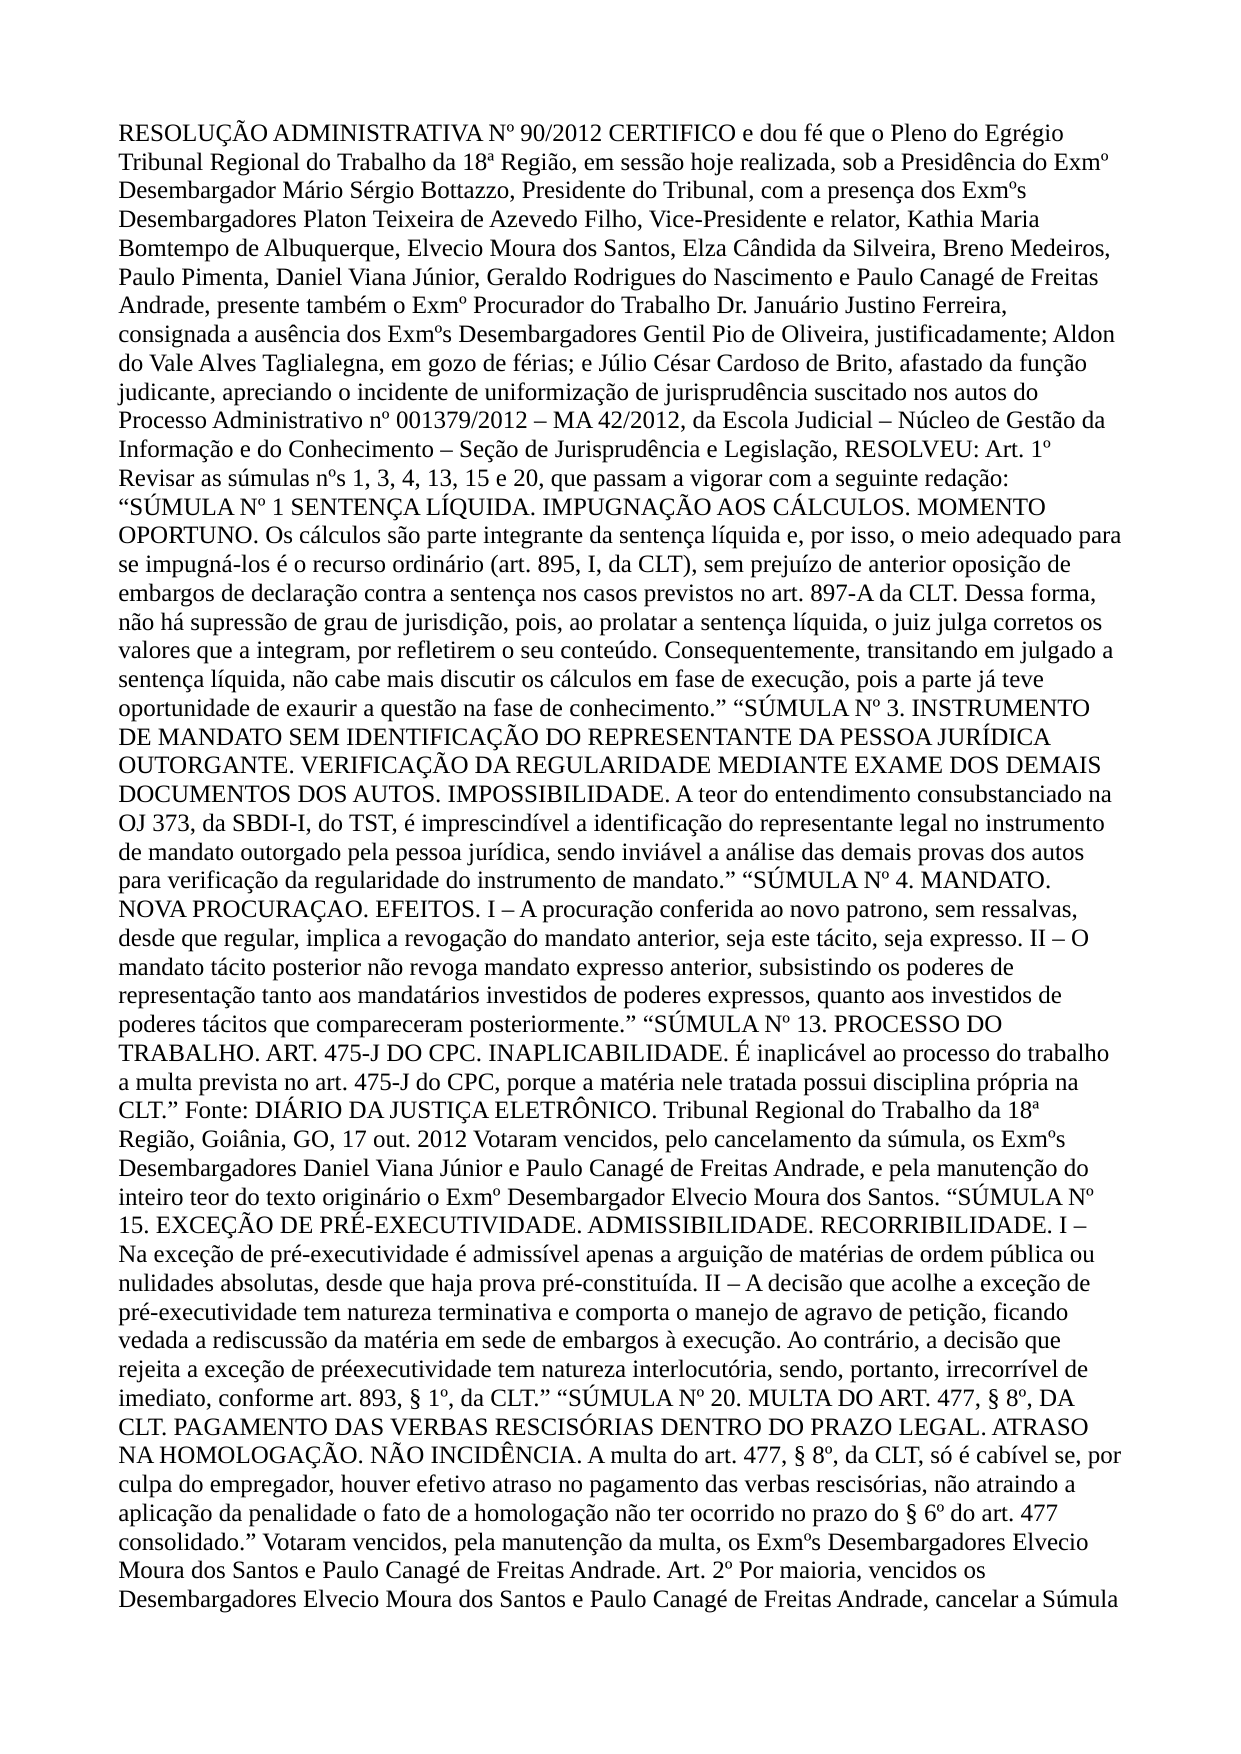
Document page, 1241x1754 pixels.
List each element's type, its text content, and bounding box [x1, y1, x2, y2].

text RESOLUÇÃO ADMINISTRATIVA Nº 90/2012 CERTIFICO e dou fé que o Pleno do Egrégio Tribunal Regional do Trabalho da 18ª Região, em sessão hoje realizada, sob a Presidência do Exmº Desembargador Mário Sérgio Bottazzo, Presidente do Tribunal, com a presença dos Exmºs Desembargadores Platon Teixeira de Azevedo Filho, Vice-Presidente e relator, Kathia Maria Bomtempo de Albuquerque, Elvecio Moura dos Santos, Elza Cândida da Silveira, Breno Medeiros, Paulo Pimenta, Daniel Viana Júnior, Geraldo Rodrigues do Nascimento e Paulo Canagé de Freitas Andrade, presente também o Exmº Procurador do Trabalho Dr. Januário Justino Ferreira, consignada a ausência dos Exmºs Desembargadores Gentil Pio de Oliveira, justificadamente; Aldon do Vale Alves Taglialegna, em gozo de férias; e Júlio César Cardoso de Brito, afastado da função judicante, apreciando o incidente de uniformização de jurisprudência suscitado nos autos do Processo Administrativo nº 001379/2012 – MA 42/2012, da Escola Judicial – Núcleo de Gestão da Informação e do Conhecimento – Seção de Jurisprudência e Legislação, RESOLVEU: Art. 1º Revisar as súmulas nºs 1, 3, 4, 13, 15 e 20, que passam a vigorar com a seguinte redação: “SÚMULA Nº 1 SENTENÇA LÍQUIDA. IMPUGNAÇÃO AOS CÁLCULOS. MOMENTO OPORTUNO. Os cálculos são parte integrante da sentença líquida e, por isso, o meio adequado para se impugná-los é o recurso ordinário (art. 895, I, da CLT), sem prejuízo de anterior oposição de embargos de declaração contra a sentença nos casos previstos no art. 897-A da CLT. Dessa forma, não há supressão de grau de jurisdição, pois, ao prolatar a sentença líquida, o juiz julga corretos os valores que a integram, por refletirem o seu conteúdo. Consequentemente, transitando em julgado a sentença líquida, não cabe mais discutir os cálculos em fase de execução, pois a parte já teve oportunidade de exaurir a questão na fase de conhecimento.” “SÚMULA Nº 3. INSTRUMENTO DE MANDATO SEM IDENTIFICAÇÃO DO REPRESENTANTE DA PESSOA JURÍDICA OUTORGANTE. VERIFICAÇÃO DA REGULARIDADE MEDIANTE EXAME DOS DEMAIS DOCUMENTOS DOS AUTOS. IMPOSSIBILIDADE. A teor do entendimento consubstanciado na OJ 373, da SBDI-I, do TST, é imprescindível a identificação do representante legal no instrumento de mandato outorgado pela pessoa jurídica, sendo inviável a análise das demais provas dos autos para verificação da regularidade do instrumento de mandato.” “SÚMULA Nº 4. MANDATO. NOVA PROCURAÇAO. EFEITOS. I – A procuração conferida ao novo patrono, sem ressalvas, desde que regular, implica a revogação do mandato anterior, seja este tácito, seja expresso. II – O mandato tácito posterior não revoga mandato expresso anterior, subsistindo os poderes de representação tanto aos mandatários investidos de poderes expressos, quanto aos investidos de poderes tácitos que compareceram posteriormente.” “SÚMULA Nº 13. PROCESSO DO TRABALHO. ART. 475-J DO CPC. INAPLICABILIDADE. É inaplicável ao processo do trabalho a multa prevista no art. 475-J do CPC, porque a matéria nele tratada possui disciplina própria na CLT.” Fonte: DIÁRIO DA JUSTIÇA ELETRÔNICO. Tribunal Regional do Trabalho da 18ª Região, Goiânia, GO, 17 out. 2012 Votaram vencidos, pelo cancelamento da súmula, os Exmºs Desembargadores Daniel Viana Júnior e Paulo Canagé de Freitas Andrade, e pela manutenção do inteiro teor do texto originário o Exmº Desembargador Elvecio Moura dos Santos. “SÚMULA Nº 15. EXCEÇÃO DE PRÉ-EXECUTIVIDADE. ADMISSIBILIDADE. RECORRIBILIDADE. I – Na exceção de pré-executividade é admissível apenas a arguição de matérias de ordem pública ou nulidades absolutas, desde que haja prova pré-constituída. II – A decisão que acolhe a exceção de pré-executividade tem natureza terminativa e comporta o manejo de agravo de petição, ficando vedada a rediscussão da matéria em sede de embargos à execução. Ao contrário, a decisão que rejeita a exceção de préexecutividade tem natureza interlocutória, sendo, portanto, irrecorrível de imediato, conforme art. 893, § 1º, da CLT.” “SÚMULA Nº 20. MULTA DO ART. 477, § 8º, DA CLT. PAGAMENTO DAS VERBAS RESCISÓRIAS DENTRO DO PRAZO LEGAL. ATRASO NA HOMOLOGAÇÃO. NÃO INCIDÊNCIA. A multa do art. 477, § 8º, da CLT, só é cabível se, por culpa do empregador, houver efetivo atraso no pagamento das verbas rescisórias, não atraindo a aplicação da penalidade o fato de a homologação não ter ocorrido no prazo do § 6º do art. 477 consolidado.” Votaram vencidos, pela manutenção da multa, os Exmºs Desembargadores Elvecio Moura dos Santos e Paulo Canagé de Freitas Andrade. Art. 2º Por maioria, vencidos os Desembargadores Elvecio Moura dos Santos e Paulo Canagé de Freitas Andrade, cancelar a Súmula [118, 118, 1122, 1613]
